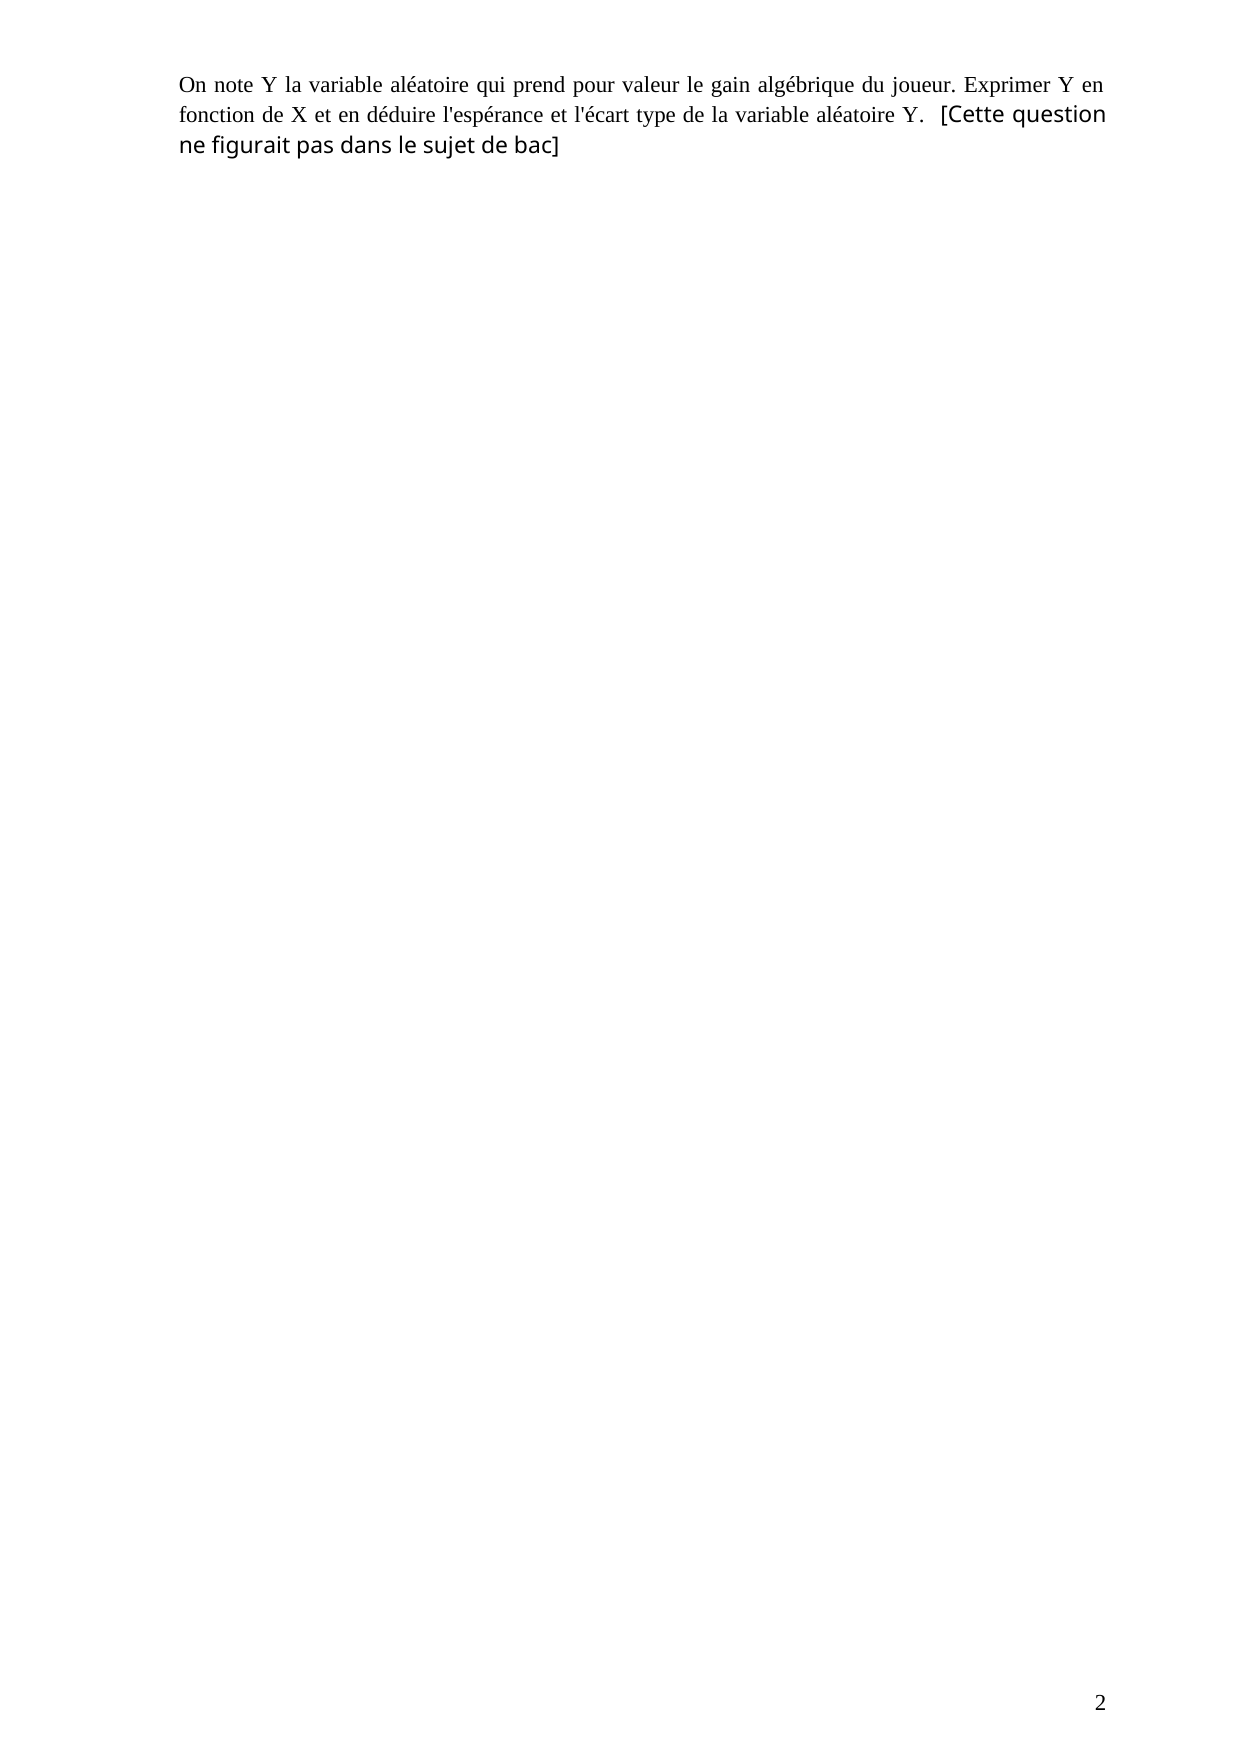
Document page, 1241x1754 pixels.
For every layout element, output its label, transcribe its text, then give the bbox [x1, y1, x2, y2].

text On note Y la variable aléatoire qui prend pour valeur le gain algébrique du joueur. Exprimer Y en fonction de X et en déduire l'espérance et l'écart type de la variable aléatoire Y. [Cette question ne figurait pas dans le sujet de bac] [178, 71, 1106, 160]
